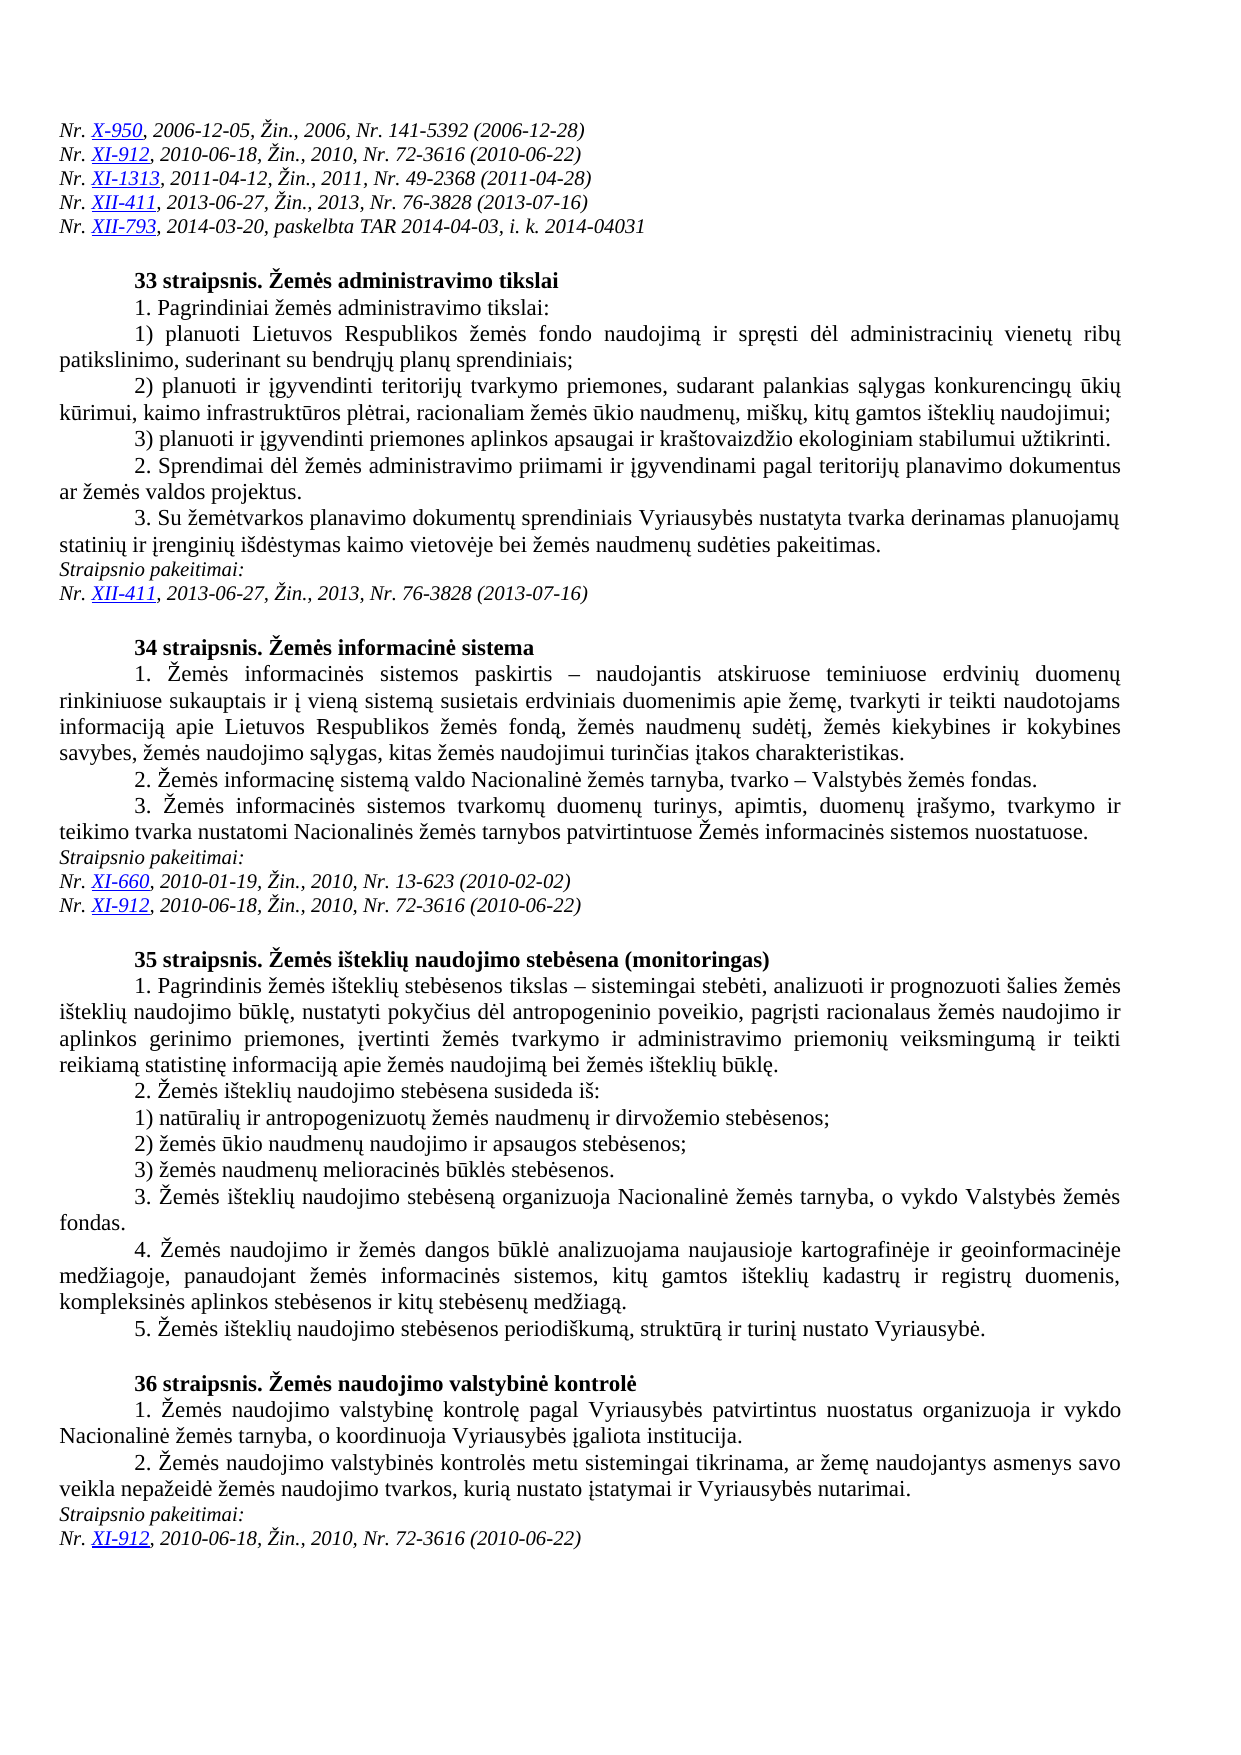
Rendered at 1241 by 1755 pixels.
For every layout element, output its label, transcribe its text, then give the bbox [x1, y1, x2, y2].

text Nr. XII-411, 2013-06-27, Žin., 2013, Nr. 76-3828 (2013-07-16) [59, 581, 1122, 605]
text 1) planuoti Lietuvos Respublikos žemės fondo naudojimą ir spręsti dėl administracinių vienetų ribų patikslinimo, suderinant su bendrųjų planų sprendiniais; [59, 320, 1122, 373]
text Nr. XI-912, 2010-06-18, Žin., 2010, Nr. 72-3616 (2010-06-22) [59, 142, 1122, 166]
text 2. Sprendimai dėl žemės administravimo priimami ir įgyvendinami pagal teritorijų planavimo dokumentus ar žemės valdos projektus. [59, 452, 1122, 504]
text Nr. X-950, 2006-12-05, Žin., 2006, Nr. 141-5392 (2006-12-28) [59, 118, 1122, 142]
text 2. Žemės naudojimo valstybinės kontrolės metu sistemingai tikrinama, ar žemę naudojantys asmenys savo veikla nepažeidė žemės naudojimo tvarkos, kurią nustato įstatymai ir Vyriausybės nutarimai. [59, 1449, 1122, 1502]
text 1. Pagrindinis žemės išteklių stebėsenos tikslas – sistemingai stebėti, analizuoti ir prognozuoti šalies žemės išteklių naudojimo būklę, nustatyti pokyčius dėl antropogeninio poveikio, pagrįsti racionalaus žemės naudojimo ir aplinkos gerinimo priemones, įvertinti žemės tvarkymo ir administravimo priemonių veiksmingumą ir teikti reikiamą statistinę informaciją apie žemės naudojimą bei žemės išteklių būklę. [59, 972, 1122, 1077]
text Straipsnio pakeitimai: [59, 557, 1122, 581]
text 3) žemės naudmenų melioracinės būklės stebėsenos. [59, 1157, 1122, 1183]
text Nr. XI-912, 2010-06-18, Žin., 2010, Nr. 72-3616 (2010-06-22) [59, 893, 1122, 917]
text 1. Žemės informacinės sistemos paskirtis – naudojantis atskiruose teminiuose erdvinių duomenų rinkiniuose sukauptais ir į vieną sistemą susietais erdviniais duomenimis apie žemę, tvarkyti ir teikti naudotojams informaciją apie Lietuvos Respublikos žemės fondą, žemės naudmenų sudėtį, žemės kiekybines ir kokybines savybes, žemės naudojimo sąlygas, kitas žemės naudojimui turinčias įtakos charakteristikas. [59, 660, 1122, 766]
text Nr. XII-411, 2013-06-27, Žin., 2013, Nr. 76-3828 (2013-07-16) [59, 190, 1122, 214]
text 3. Žemės informacinės sistemos tvarkomų duomenų turinys, apimtis, duomenų įrašymo, tvarkymo ir teikimo tvarka nustatomi Nacionalinės žemės tarnybos patvirtintuose Žemės informacinės sistemos nuostatuose. [59, 792, 1122, 845]
text 36 straipsnis. Žemės naudojimo valstybinė kontrolė [59, 1370, 1122, 1396]
text 2) žemės ūkio naudmenų naudojimo ir apsaugos stebėsenos; [59, 1130, 1122, 1157]
text Nr. XII-793, 2014-03-20, paskelbta TAR 2014-04-03, i. k. 2014-04031 [59, 214, 1122, 238]
text Nr. XI-660, 2010-01-19, Žin., 2010, Nr. 13-623 (2010-02-02) [59, 869, 1122, 893]
text 5. Žemės išteklių naudojimo stebėsenos periodiškumą, struktūrą ir turinį nustato Vyriausybė. [59, 1315, 1122, 1341]
text 2) planuoti ir įgyvendinti teritorijų tvarkymo priemones, sudarant palankias sąlygas konkurencingų ūkių kūrimui, kaimo infrastruktūros plėtrai, racionaliam žemės ūkio naudmenų, miškų, kitų gamtos išteklių naudojimui; [59, 373, 1122, 425]
text 34 straipsnis. Žemės informacinė sistema [59, 634, 1122, 660]
text 1. Žemės naudojimo valstybinę kontrolę pagal Vyriausybės patvirtintus nuostatus organizuoja ir vykdo Nacionalinė žemės tarnyba, o koordinuoja Vyriausybės įgaliota institucija. [59, 1396, 1122, 1449]
text 2. Žemės informacinę sistemą valdo Nacionalinė žemės tarnyba, tvarko – Valstybės žemės fondas. [59, 766, 1122, 792]
text Nr. XI-1313, 2011-04-12, Žin., 2011, Nr. 49-2368 (2011-04-28) [59, 166, 1122, 190]
text 1) natūralių ir antropogenizuotų žemės naudmenų ir dirvožemio stebėsenos; [59, 1104, 1122, 1130]
text 3) planuoti ir įgyvendinti priemones aplinkos apsaugai ir kraštovaizdžio ekologiniam stabilumui užtikrinti. [59, 425, 1122, 452]
text Straipsnio pakeitimai: [59, 845, 1122, 869]
text 3. Su žemėtvarkos planavimo dokumentų sprendiniais Vyriausybės nustatyta tvarka derinamas planuojamų statinių ir įrenginių išdėstymas kaimo vietovėje bei žemės naudmenų sudėties pakeitimas. [59, 504, 1121, 557]
text 35 straipsnis. Žemės išteklių naudojimo stebėsena (monitoringas) [59, 946, 1122, 972]
text Nr. XI-912, 2010-06-18, Žin., 2010, Nr. 72-3616 (2010-06-22) [59, 1526, 1122, 1550]
text 2. Žemės išteklių naudojimo stebėsena susideda iš: [59, 1077, 1122, 1104]
text 4. Žemės naudojimo ir žemės dangos būklė analizuojama naujausioje kartografinėje ir geoinformacinėje medžiagoje, panaudojant žemės informacinės sistemos, kitų gamtos išteklių kadastrų ir registrų duomenis, kompleksinės aplinkos stebėsenos ir kitų stebėsenų medžiagą. [59, 1236, 1122, 1315]
text 33 straipsnis. Žemės administravimo tikslai [59, 267, 1122, 293]
text 3. Žemės išteklių naudojimo stebėseną organizuoja Nacionalinė žemės tarnyba, o vykdo Valstybės žemės fondas. [59, 1183, 1122, 1236]
text 1. Pagrindiniai žemės administravimo tikslai: [59, 293, 1122, 320]
text Straipsnio pakeitimai: [59, 1502, 1122, 1526]
